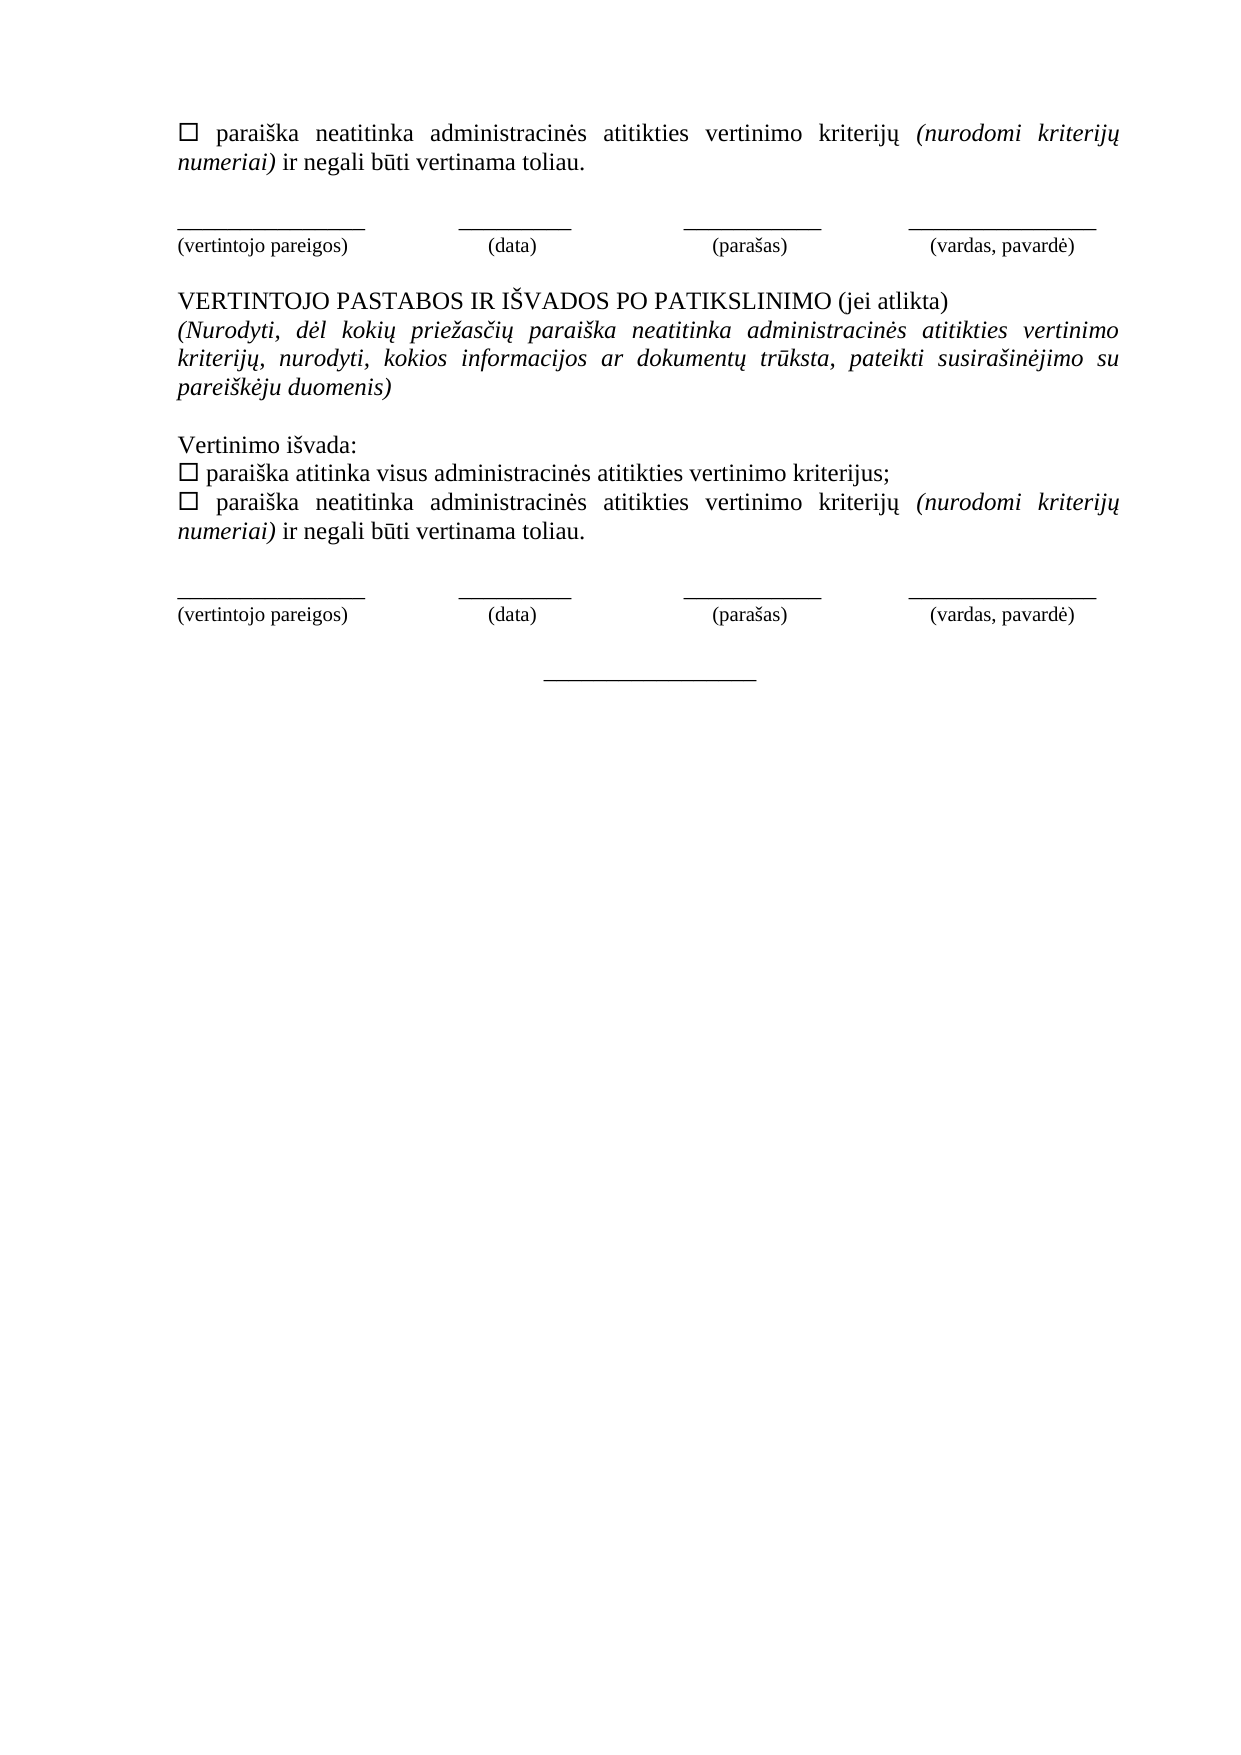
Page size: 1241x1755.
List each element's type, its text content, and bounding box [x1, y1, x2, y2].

text VERTINTOJO PASTABOS IR IŠVADOS PO PATIKSLINIMO (jei atlikta) [177, 286, 1122, 315]
text (vertintojo pareigos) (data) (parašas) (vardas, pavardė) [177, 233, 1122, 257]
text Vertinimo išvada: [177, 430, 1122, 458]
text _________________ [177, 655, 1122, 684]
text _______________ _________ ___________ _______________ [177, 204, 1122, 233]
text _______________ _________ ___________ _______________ [177, 573, 1122, 602]
text [] paraiška neatitinka administracinės atitikties vertinimo kriterijų (nurodomi kriterijų numeriai) ir negali būti vertinama toliau. [177, 118, 1122, 176]
text [] paraiška atitinka visus administracinės atitikties vertinimo kriterijus; [177, 458, 1122, 487]
text (vertintojo pareigos) (data) (parašas) (vardas, pavardė) [177, 602, 1122, 626]
text [] paraiška neatitinka administracinės atitikties vertinimo kriterijų (nurodomi kriterijų numeriai) ir negali būti vertinama toliau. [177, 487, 1122, 545]
text (Nurodyti, dėl kokių priežasčių paraiška neatitinka administracinės atitikties vertinimo kriterijų, nurodyti, kokios informacijos ar dokumentų trūksta, pateikti susirašinėjimo su pareiškėju duomenis) [177, 315, 1122, 401]
